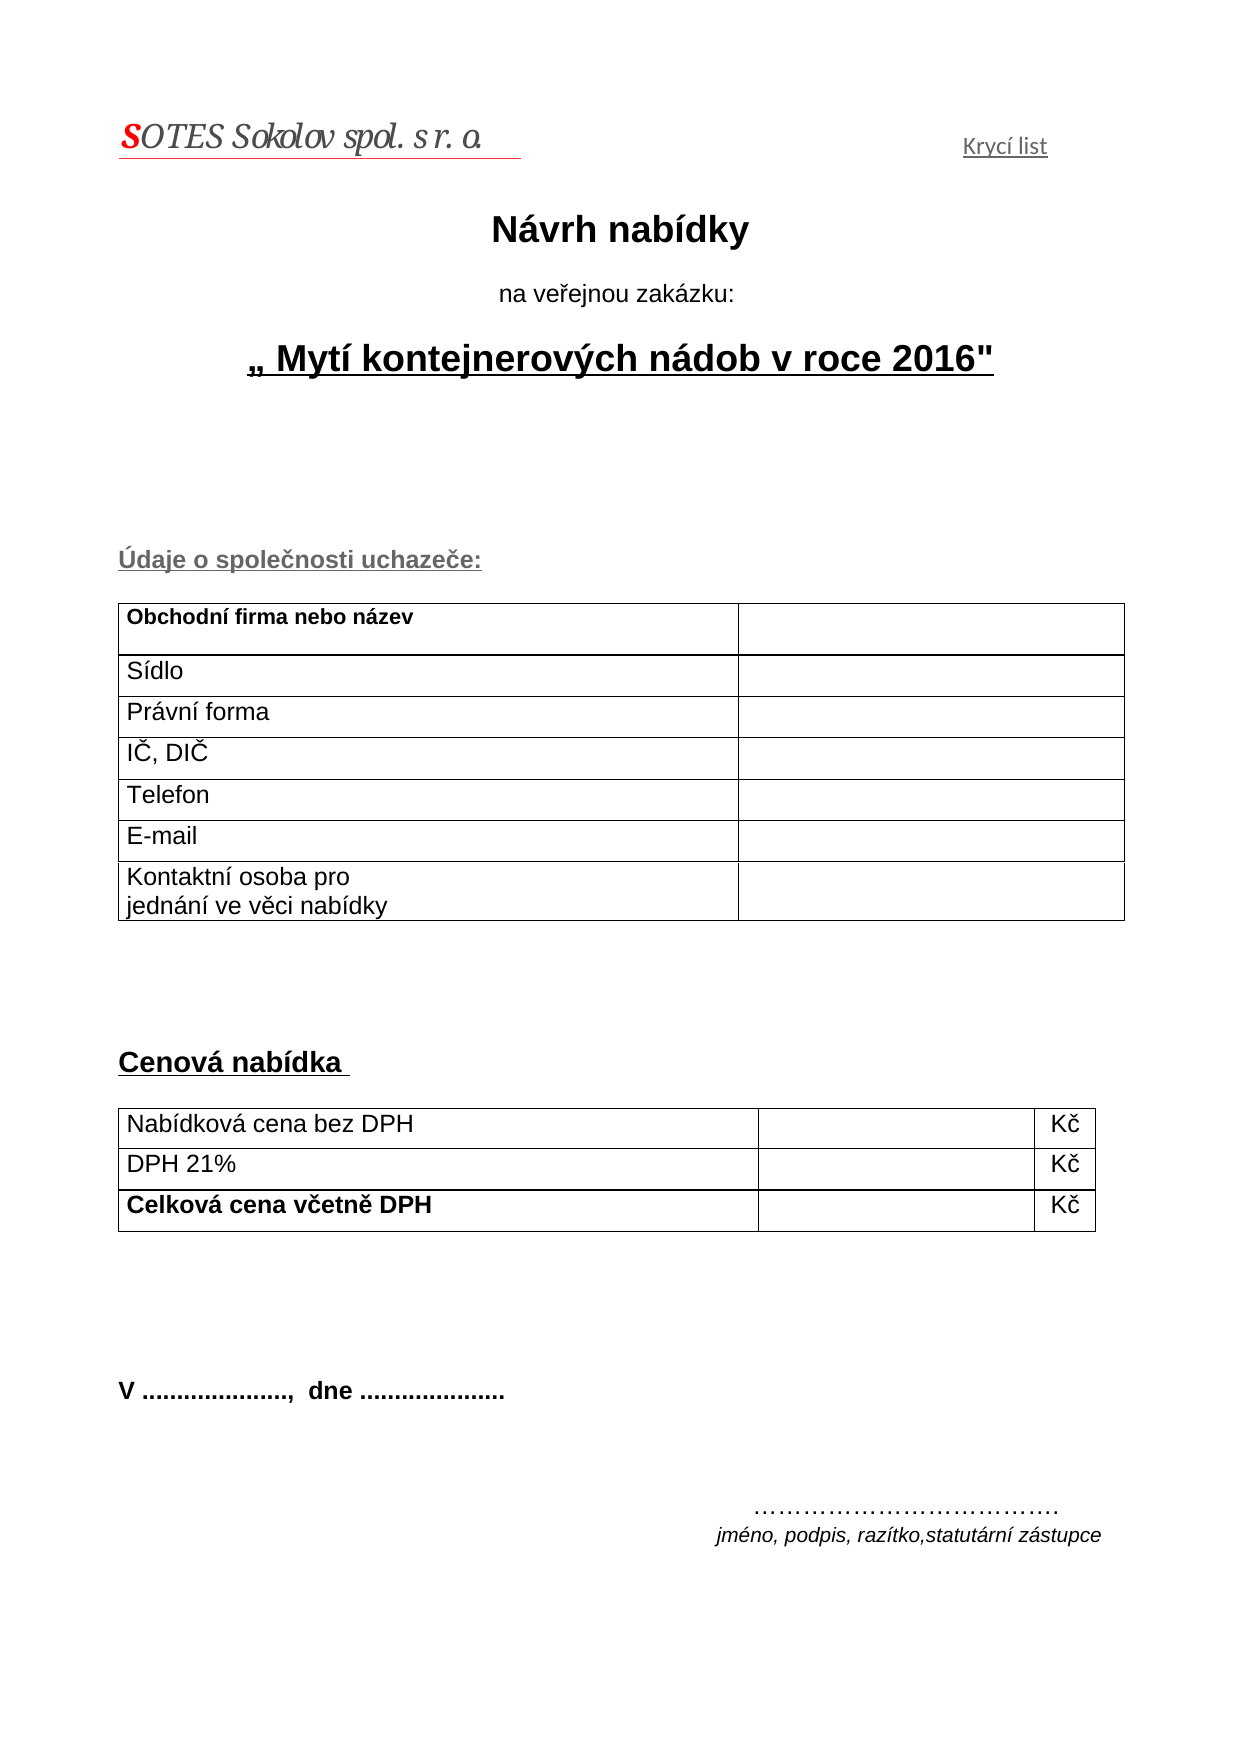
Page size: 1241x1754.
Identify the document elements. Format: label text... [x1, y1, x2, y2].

table_cell [739, 863, 1124, 920]
table_cell E-mail [119, 821, 738, 861]
table_cell [739, 738, 1124, 779]
table_cell Právní forma [119, 697, 738, 737]
subtitle Údaje o společnosti uchazeče: [118, 541, 1122, 574]
table_header [739, 604, 1124, 654]
table_cell [759, 1191, 1034, 1231]
table_cell [739, 780, 1124, 820]
subtitle Návrh nabídky [118, 207, 1122, 250]
table_cell Celková cena včetně DPH [119, 1191, 758, 1231]
text „ Mytí kontejnerových nádob v roce 2016" [118, 336, 1122, 379]
table_header Obchodní firma nebo název [119, 604, 738, 654]
table_cell Kč [1035, 1149, 1095, 1189]
subtitle Cenová nabídka [118, 1046, 1122, 1079]
table_cell Kč [1035, 1191, 1095, 1231]
text V ....................., dne ..................... [118, 1376, 1122, 1404]
table_cell [739, 697, 1124, 737]
table_cell DPH 21% [119, 1149, 758, 1189]
table_cell IČ, DIČ [119, 738, 738, 779]
table_cell Sídlo [119, 656, 738, 696]
table_header Kč [1035, 1109, 1095, 1148]
table_cell [759, 1149, 1034, 1189]
table_cell [739, 821, 1124, 861]
table_cell Kontaktní osoba pro jednání ve věci nabídky [119, 863, 738, 920]
subtitle Krycí list [118, 118, 1122, 164]
table_header [759, 1109, 1034, 1148]
text jméno, podpis, razítko,statutární zástupce [561, 1519, 1122, 1548]
table_cell [739, 656, 1124, 696]
text na veřejnou zakázku: [118, 279, 1122, 308]
text ………………………………. [634, 1491, 1122, 1519]
table_header Nabídková cena bez DPH [119, 1109, 758, 1148]
table_cell Telefon [119, 780, 738, 820]
